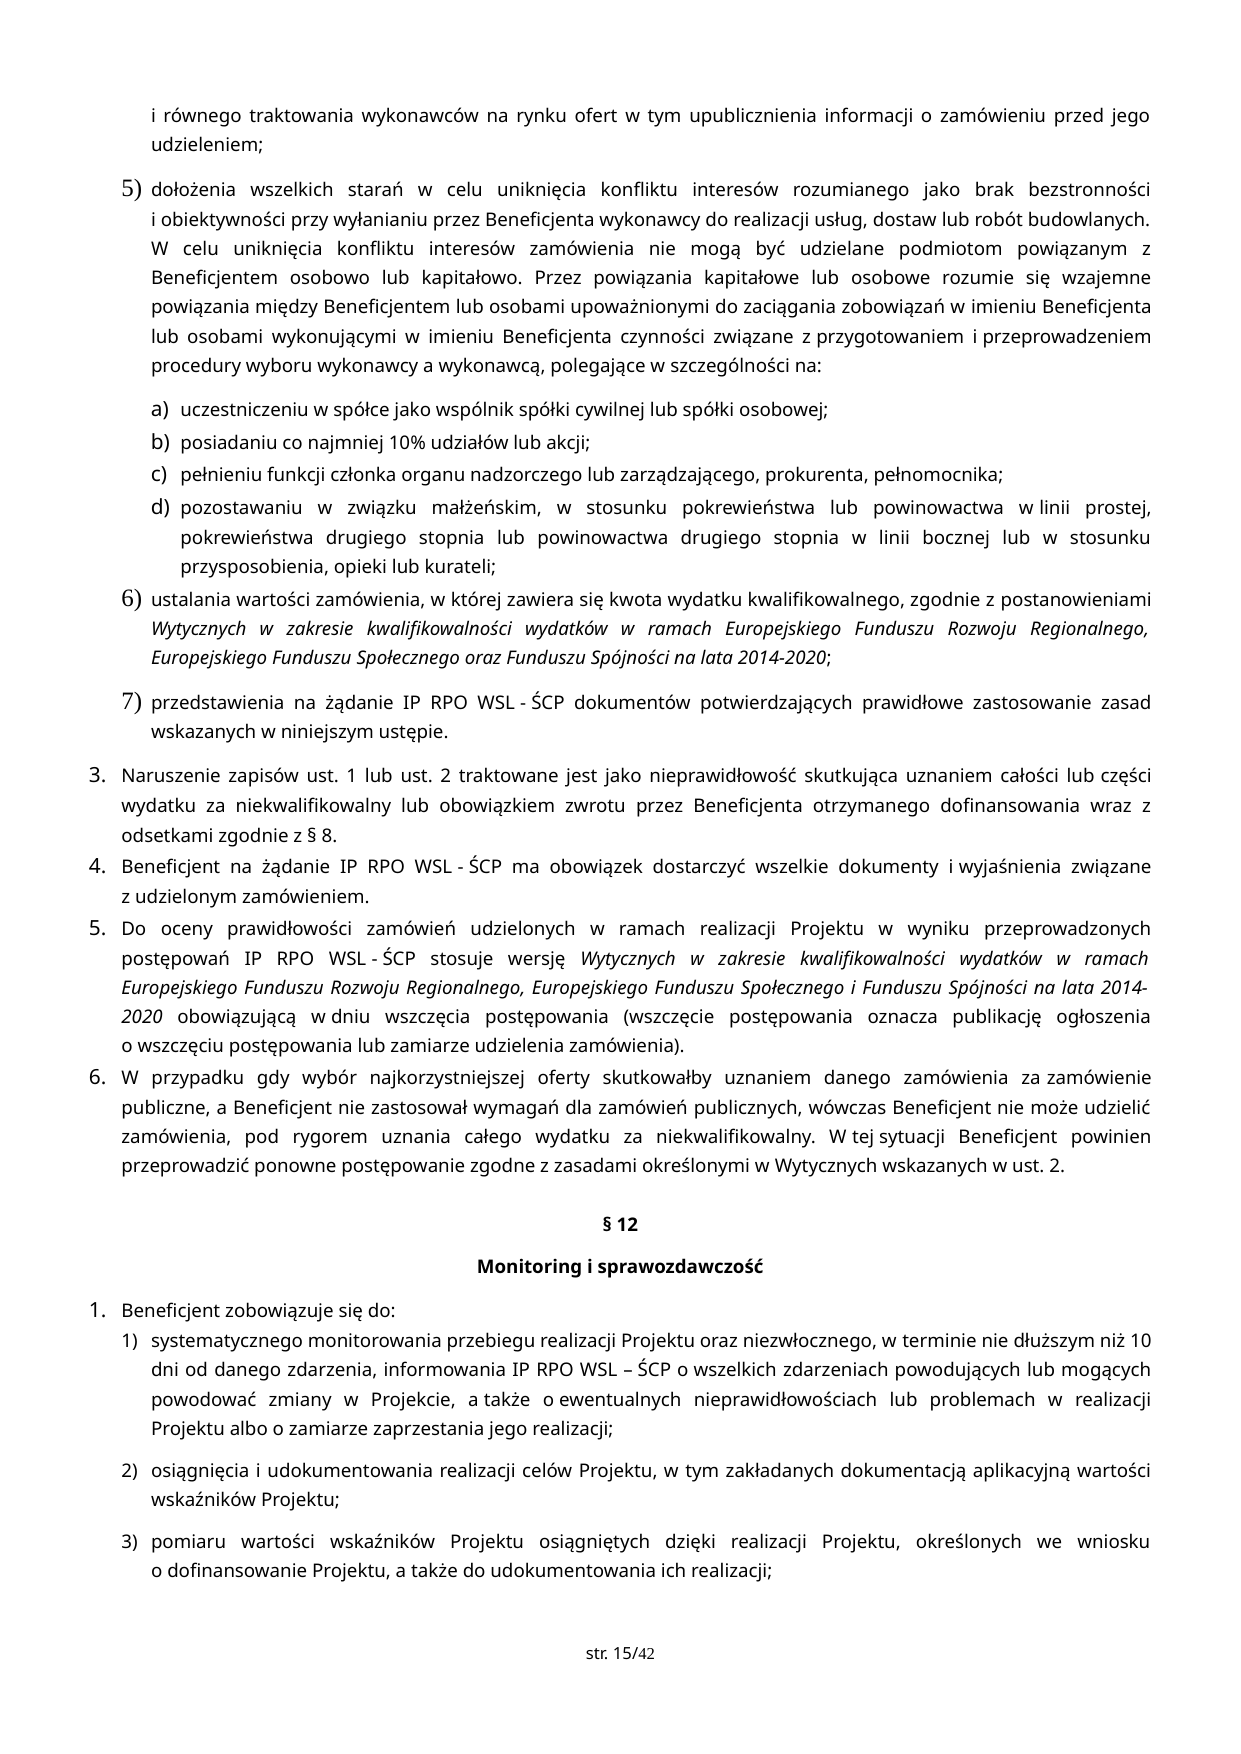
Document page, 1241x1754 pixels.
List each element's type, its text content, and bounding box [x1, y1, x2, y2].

list ustalania wartości zamówienia, w której zawiera się kwota wydatku kwalifikowalnego, zgodnie z postanowieniami Wytycznych w zakresie kwalifikowalności wydatków w ramach Europejskiego Funduszu Rozwoju Regionalnego, Europejskiego Funduszu Społecznego oraz Funduszu Spójności na lata 2014-2020; [121, 583, 1152, 670]
list W przypadku gdy wybór najkorzystniejszej oferty skutkowałby uznaniem danego zamówienia za zamówienie publiczne, a Beneficjent nie zastosował wymagań dla zamówień publicznych, wówczas Beneficjent nie może udzielić zamówienia, pod rygorem uznania całego wydatku za niekwalifikowalny. W tej sytuacji Beneficjent powinien przeprowadzić ponowne postępowanie zgodne z zasadami określonymi w Wytycznych wskazanych w ust. 2. [89, 1062, 1152, 1178]
list pomiaru wartości wskaźników Projektu osiągniętych dzięki realizacji Projektu, określonych we wniosku o dofinansowanie Projektu, a także do udokumentowania ich realizacji; [121, 1528, 1152, 1583]
list osiągnięcia i udokumentowania realizacji celów Projektu, w tym zakładanych dokumentacją aplikacyjną wartości wskaźników Projektu; [121, 1457, 1152, 1512]
text Monitoring i sprawozdawczość [89, 1253, 1152, 1278]
list Beneficjent zobowiązuje się do: [89, 1295, 1152, 1323]
list przedstawienia na żądanie IP RPO WSL - ŚCP dokumentów potwierdzających prawidłowe zastosowanie zasad wskazanych w niniejszym ustępie. [121, 686, 1152, 744]
list Do oceny prawidłowości zamówień udzielonych w ramach realizacji Projektu w wyniku przeprowadzonych postępowań IP RPO WSL - ŚCP stosuje wersję Wytycznych w zakresie kwalifikowalności wydatków w ramach Europejskiego Funduszu Rozwoju Regionalnego, Europejskiego Funduszu Społecznego i Funduszu Spójności na lata 2014-2020 obowiązującą w dniu wszczęcia postępowania (wszczęcie postępowania oznacza publikację ogłoszenia o wszczęciu postępowania lub zamiarze udzielenia zamówienia). [89, 913, 1152, 1058]
list pełnieniu funkcji członka organu nadzorczego lub zarządzającego, prokurenta, pełnomocnika; [151, 459, 1152, 488]
list Naruszenie zapisów ust. 1 lub ust. 2 traktowane jest jako nieprawidłowość skutkująca uznaniem całości lub części wydatku za niekwalifikowalny lub obowiązkiem zwrotu przez Beneficjenta otrzymanego dofinansowania wraz z odsetkami zgodnie z § 8. [89, 761, 1152, 847]
list systematycznego monitorowania przebiegu realizacji Projektu oraz niezwłocznego, w terminie nie dłuższym niż 10 dni od danego zdarzenia, informowania IP RPO WSL – ŚCP o wszelkich zdarzeniach powodujących lub mogących powodować zmiany w Projekcie, a także o ewentualnych nieprawidłowościach lub problemach w realizacji Projektu albo o zamiarze zaprzestania jego realizacji; [121, 1327, 1152, 1441]
list uczestniczeniu w spółce jako wspólnik spółki cywilnej lub spółki osobowej; [151, 394, 1152, 423]
list posiadaniu co najmniej 10% udziałów lub akcji; [151, 427, 1152, 455]
list pozostawaniu w związku małżeńskim, w stosunku pokrewieństwa lub powinowactwa w linii prostej, pokrewieństwa drugiego stopnia lub powinowactwa drugiego stopnia w linii bocznej lub w stosunku przysposobienia, opieki lub kurateli; [151, 492, 1152, 579]
text § 12 [89, 1211, 1152, 1237]
list dołożenia wszelkich starań w celu uniknięcia konfliktu interesów rozumianego jako brak bezstronności i obiektywności przy wyłanianiu przez Beneficjenta wykonawcy do realizacji usług, dostaw lub robót budowlanych. W celu uniknięcia konfliktu interesów zamówienia nie mogą być udzielane podmiotom powiązanym z Beneficjentem osobowo lub kapitałowo. Przez powiązania kapitałowe lub osobowe rozumie się wzajemne powiązania między Beneficjentem lub osobami upoważnionymi do zaciągania zobowiązań w imieniu Beneficjenta lub osobami wykonującymi w imieniu Beneficjenta czynności związane z przygotowaniem i przeprowadzeniem procedury wyboru wykonawcy a wykonawcą, polegające w szczególności na: [121, 173, 1152, 378]
list Beneficjent na żądanie IP RPO WSL - ŚCP ma obowiązek dostarczyć wszelkie dokumenty i wyjaśnienia związane z udzielonym zamówieniem. [89, 851, 1152, 909]
list i równego traktowania wykonawców na rynku ofert w tym upublicznienia informacji o zamówieniu przed jego udzieleniem; [121, 102, 1152, 157]
